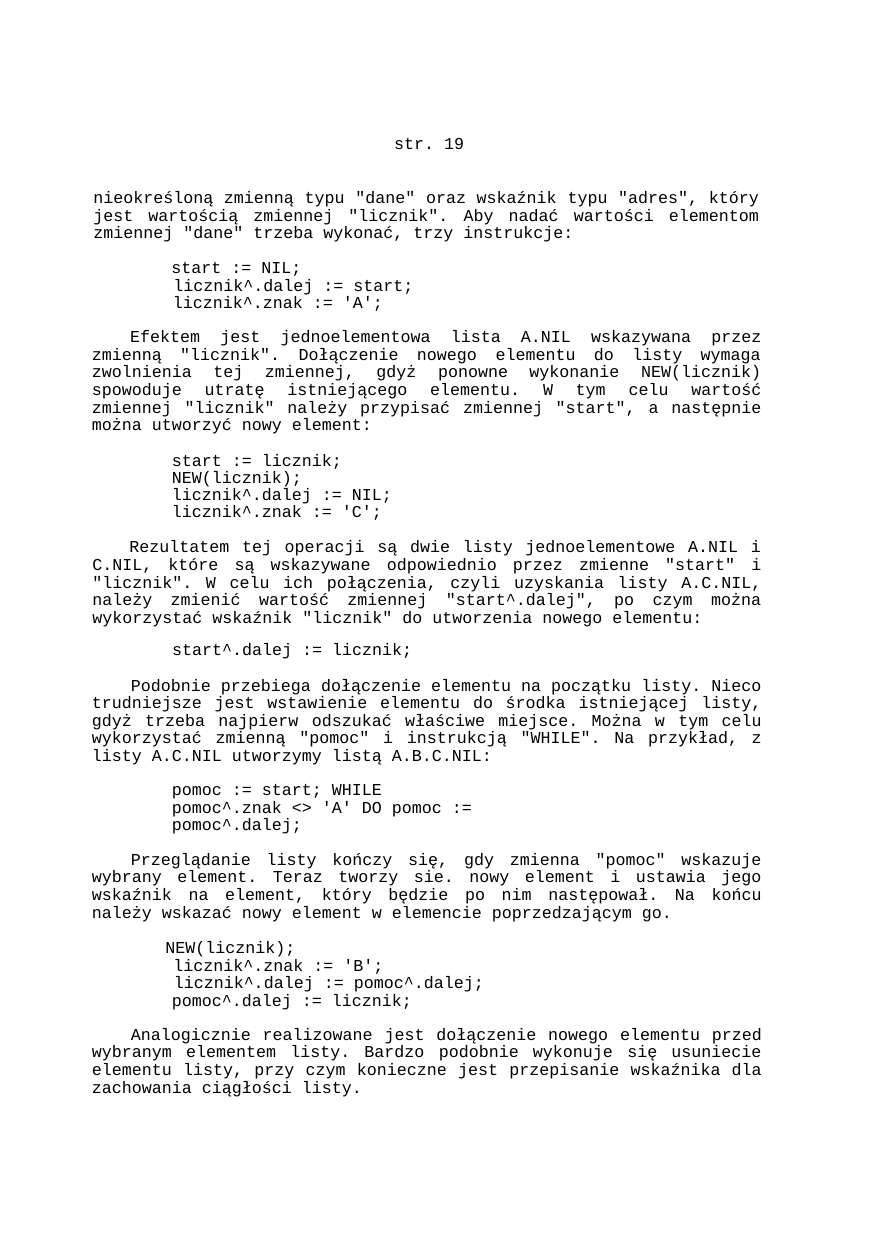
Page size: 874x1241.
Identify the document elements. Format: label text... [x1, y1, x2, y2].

text licznik^.znak := 'B'; [173, 957, 762, 974]
text Przeglądanie listy kończy się, gdy zmienna "pomoc" wskazuje wybrany element. Teraz tworzy sie. nowy element i ustawia jego wskaźnik na element, który będzie po nim następował. Na końcu należy wskazać nowy element w elemencie poprzedzającym go. [92, 851, 762, 922]
text start^.dalej := licznik; [172, 642, 762, 661]
text Efektem jest jednoelementowa lista A.NIL wskazywana przez zmienną "licznik". Dołączenie nowego elementu do listy wymaga zwolnienia tej zmiennej, gdyż ponowne wykonanie NEW(licznik) spowoduje utratę istniejącego elementu. W tym celu wartość zmiennej "licznik" należy przypisać zmiennej "start", a następnie można utworzyć nowy element: [92, 329, 761, 434]
text licznik^.znak := 'A'; [173, 294, 762, 312]
text start := licznik; NEW(licznik); licznik^.dalej := NIL; licznik^.znak := 'C'; [172, 452, 416, 521]
text Analogicznie realizowane jest dołączenie nowego elementu przed wybranym elementem listy. Bardzo podobnie wykonuje się usuniecie elementu listy, przy czym konieczne jest przepisanie wskaźnika dla zachowania ciągłości listy. [92, 1026, 762, 1097]
text Rezultatem tej operacji są dwie listy jednoelementowe A.NIL i C.NIL, które są wskazywane odpowiednio przez zmienne "start" i "licznik". W celu ich połączenia, czyli uzyskania listy A.C.NIL, należy zmienić wartość zmiennej "start^.dalej", po czym można wykorzystać wskaźnik "licznik" do utworzenia nowego elementu: [92, 539, 761, 627]
text Podobnie przebiega dołączenie elementu na początku listy. Nieco trudniejsze jest wstawienie elementu do środka istniejącej listy, gdyż trzeba najpierw odszukać właściwe miejsce. Można w tym celu wykorzystać zmienną "pomoc" i instrukcją "WHILE". Na przykład, z listy A.C.NIL utworzymy listą A.B.C.NIL: [92, 677, 762, 765]
text start := NIL; [171, 259, 762, 277]
text nieokreśloną zmienną typu "dane" oraz wskaźnik typu "adres", który jest wartością zmiennej "licznik". Aby nadać wartości elementom zmiennej "dane" trzeba wykonać, trzy instrukcje: [93, 189, 759, 242]
text pomoc := start; WHILE pomoc^.znak <> 'A' DO pomoc := pomoc^.dalej; [172, 782, 478, 834]
text licznik^.dalej := start; [173, 277, 762, 294]
text pomoc^.dalej := licznik; [172, 992, 762, 1010]
text licznik^.dalej := pomoc^.dalej; [173, 974, 762, 992]
text NEW(licznik); [105, 939, 762, 957]
text str. 19 [96, 136, 762, 154]
